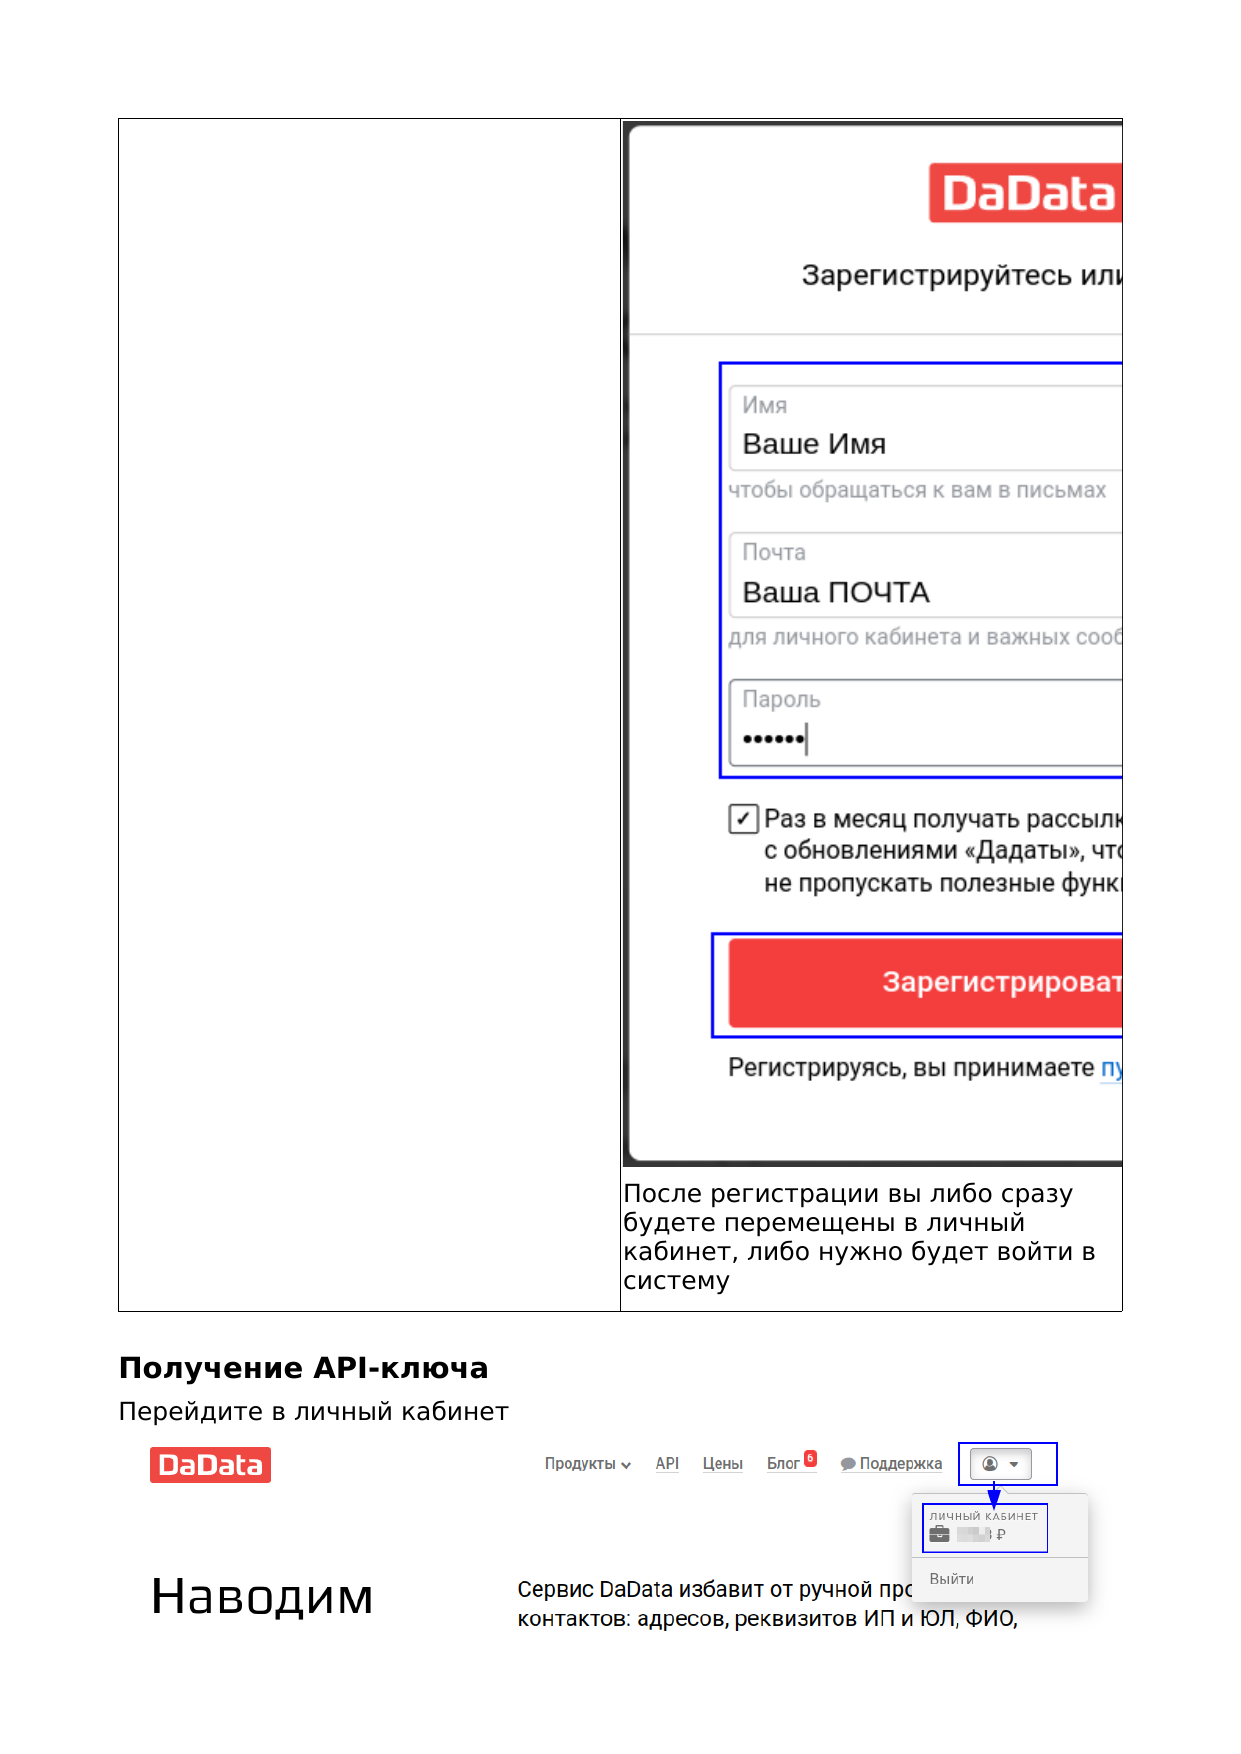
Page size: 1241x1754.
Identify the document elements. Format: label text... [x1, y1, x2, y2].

table_header [119, 119, 620, 1311]
table_header После регистрации вы либо сразу будете перемещены в личный кабинет, либо нужно будет войти в систему [621, 119, 1122, 1311]
subtitle Получение API-ключа [118, 1351, 1122, 1385]
picture [622, 121, 1123, 1167]
picture [118, 1439, 1123, 1632]
text Перейдите в личный кабинет [118, 1397, 1122, 1427]
